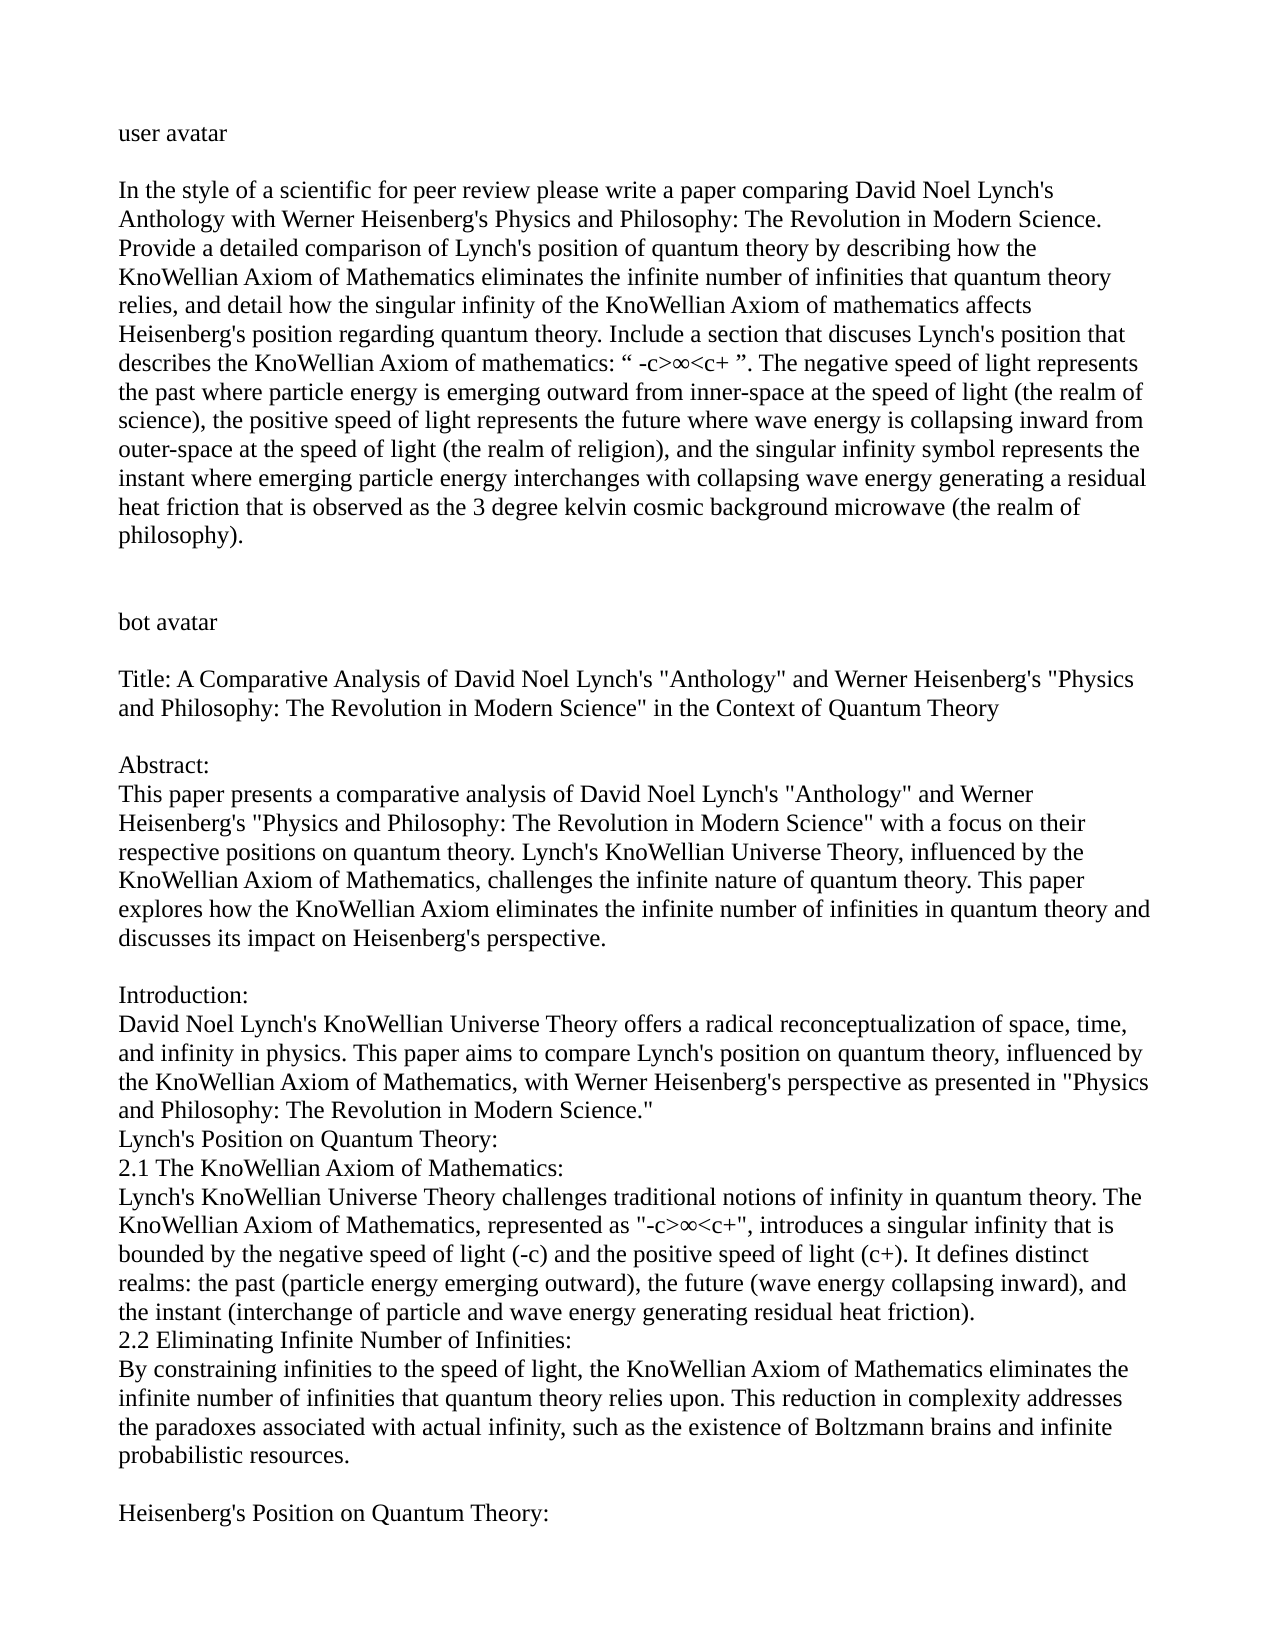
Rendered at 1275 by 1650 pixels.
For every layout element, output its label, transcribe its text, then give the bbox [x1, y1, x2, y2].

text Introduction: [118, 981, 1157, 1009]
text Title: A Comparative Analysis of David Noel Lynch's "Anthology" and Werner Heisenberg's "Physics and Philosophy: The Revolution in Modern Science" in the Context of Quantum Theory [118, 664, 1157, 722]
text 2.1 The KnoWellian Axiom of Mathematics: [118, 1153, 1157, 1182]
text Heisenberg's Position on Quantum Theory: [118, 1498, 1157, 1527]
text Lynch's KnoWellian Universe Theory challenges traditional notions of infinity in quantum theory. The KnoWellian Axiom of Mathematics, represented as "-c>∞<c+", introduces a singular infinity that is bounded by the negative speed of light (-c) and the positive speed of light (c+). It defines distinct realms: the past (particle energy emerging outward), the future (wave energy collapsing inward), and the instant (interchange of particle and wave energy generating residual heat friction). [118, 1182, 1157, 1326]
text In the style of a scientific for peer review please write a paper comparing David Noel Lynch's Anthology with Werner Heisenberg's Physics and Philosophy: The Revolution in Modern Science. Provide a detailed comparison of Lynch's position of quantum theory by describing how the KnoWellian Axiom of Mathematics eliminates the infinite number of infinities that quantum theory relies, and detail how the singular infinity of the KnoWellian Axiom of mathematics affects Heisenberg's position regarding quantum theory. Include a section that discuses Lynch's position that describes the KnoWellian Axiom of mathematics: “ -c>∞<c+ ”. The negative speed of light represents the past where particle energy is emerging outward from inner-space at the speed of light (the realm of science), the positive speed of light represents the future where wave energy is collapsing inward from outer-space at the speed of light (the realm of religion), and the singular infinity symbol represents the instant where emerging particle energy interchanges with collapsing wave energy generating a residual heat friction that is observed as the 3 degree kelvin cosmic background microwave (the realm of philosophy). [118, 176, 1157, 549]
text bot avatar [118, 607, 1157, 636]
text 2.2 Eliminating Infinite Number of Infinities: [118, 1326, 1157, 1354]
text By constraining infinities to the speed of light, the KnoWellian Axiom of Mathematics eliminates the infinite number of infinities that quantum theory relies upon. This reduction in complexity addresses the paradoxes associated with actual infinity, such as the existence of Boltzmann brains and infinite probabilistic resources. [118, 1354, 1157, 1469]
text David Noel Lynch's KnoWellian Universe Theory offers a radical reconceptualization of space, time, and infinity in physics. This paper aims to compare Lynch's position on quantum theory, influenced by the KnoWellian Axiom of Mathematics, with Werner Heisenberg's perspective as presented in "Physics and Philosophy: The Revolution in Modern Science." [118, 1009, 1157, 1124]
text Abstract: [118, 751, 1157, 779]
text Lynch's Position on Quantum Theory: [118, 1124, 1157, 1153]
text This paper presents a comparative analysis of David Noel Lynch's "Anthology" and Werner Heisenberg's "Physics and Philosophy: The Revolution in Modern Science" with a focus on their respective positions on quantum theory. Lynch's KnoWellian Universe Theory, influenced by the KnoWellian Axiom of Mathematics, challenges the infinite nature of quantum theory. This paper explores how the KnoWellian Axiom eliminates the infinite number of infinities in quantum theory and discusses its impact on Heisenberg's perspective. [118, 779, 1157, 952]
text user avatar [118, 118, 1157, 147]
